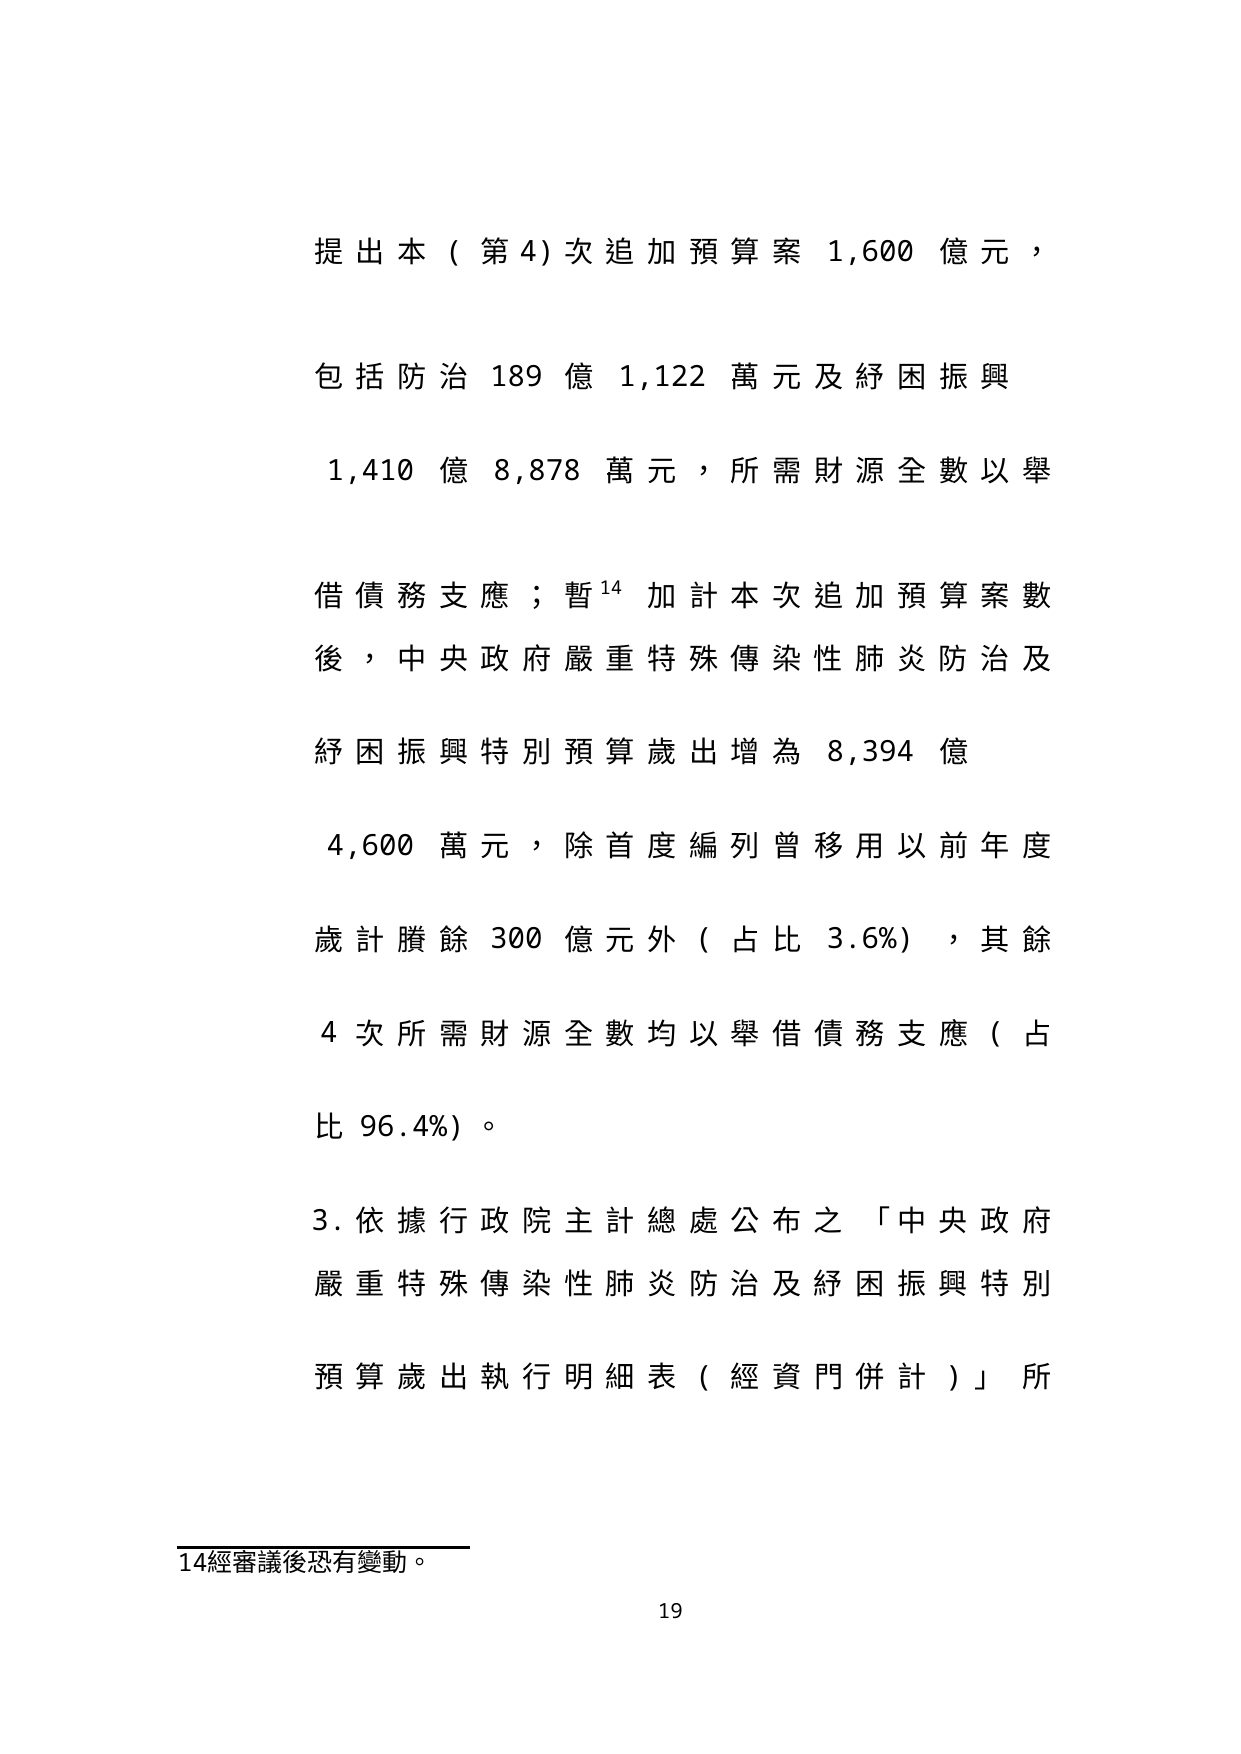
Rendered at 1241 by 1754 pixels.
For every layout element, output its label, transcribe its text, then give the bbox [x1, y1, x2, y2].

text 提出本(第4)次追加預算案1,600億元，包括防治189億1,122萬元及紓困振興1,410億8,878萬元，所需財源全數以舉借債務支應；暫加計本次追加預算案數後，中央政府嚴重特殊傳染性肺炎防治及紓困振興特別預算歲出增為8,394億4,600萬元，除首度編列曾移用以前年度歲計賸餘300億元外(占比3.6%)，其餘4次所需財源全數均以舉借債務支應(占比96.4%)。 [271, 177, 1058, 1177]
text 3.依據行政院主計總處公布之「中央政府嚴重特殊傳染性肺炎防治及紓困振興特別預算歲出執行明細表(經資門併計)」所 [271, 1177, 1058, 1427]
text 經審議後恐有變動。 [177, 1548, 1063, 1577]
